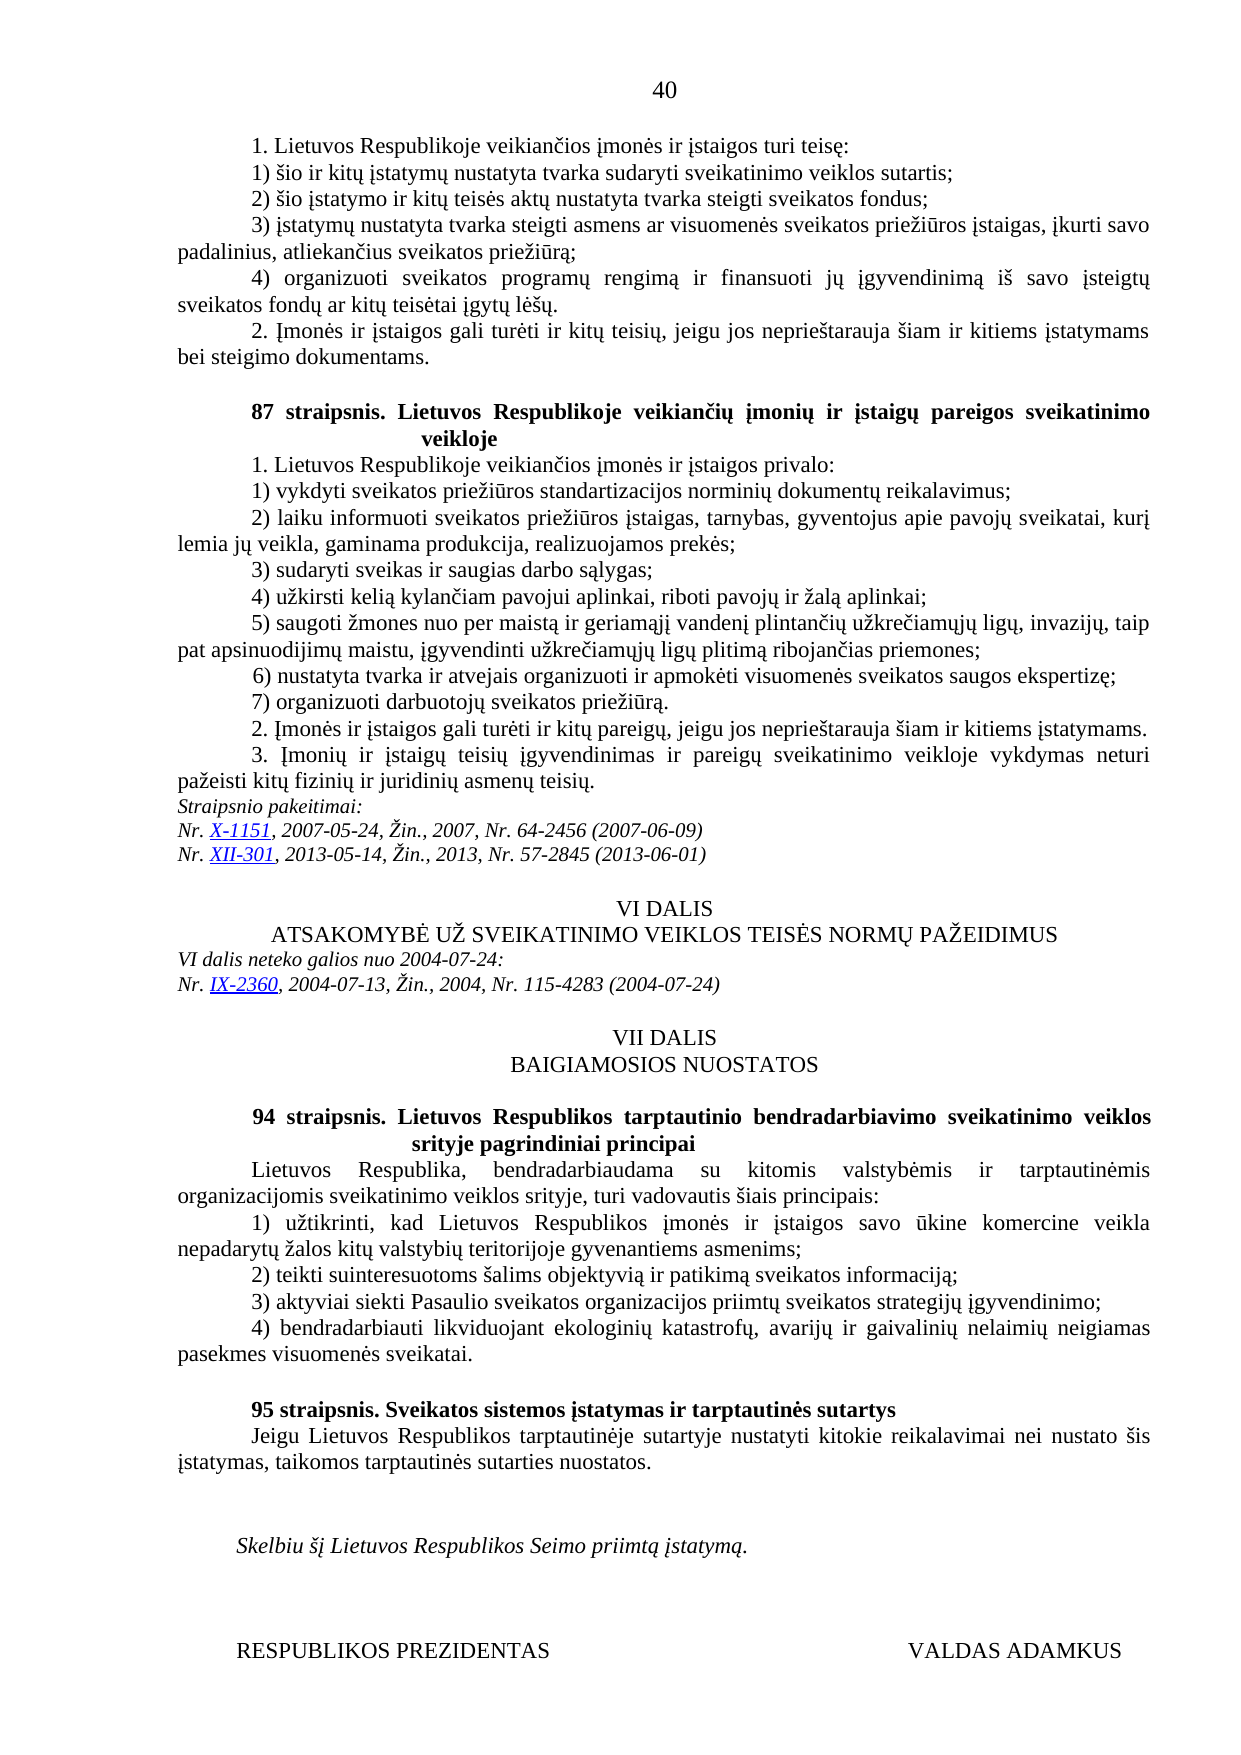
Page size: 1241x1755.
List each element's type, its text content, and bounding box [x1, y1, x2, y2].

text 4) bendradarbiauti likviduojant ekologinių katastrofų, avarijų ir gaivalinių nelaimių neigiamas pasekmes visuomenės sveikatai. [177, 1314, 1152, 1367]
text 3) sudaryti sveikas ir saugias darbo sąlygas; [177, 557, 1152, 583]
text 7) organizuoti darbuotojų sveikatos priežiūrą. [177, 688, 1152, 715]
text VI DALIS [177, 895, 1152, 921]
text 1) užtikrinti, kad Lietuvos Respublikos įmonės ir įstaigos savo ūkine komercine veikla nepadarytų žalos kitų valstybių teritorijoje gyvenantiems asmenims; [177, 1209, 1152, 1261]
text Skelbiu šį Lietuvos Respublikos Seimo priimtą įstatymą. [177, 1532, 1152, 1558]
text 87 straipsnis. Lietuvos Respublikoje veikiančių įmonių ir įstaigų pareigos sveikatinimo veikloje [251, 398, 1152, 451]
text Nr. XII-301, 2013-05-14, Žin., 2013, Nr. 57-2845 (2013-06-01) [177, 842, 1152, 866]
text VII DALIS [177, 1024, 1152, 1051]
text Jeigu Lietuvos Respublikos tarptautinėje sutartyje nustatyti kitokie reikalavimai nei nustato šis įstatymas, taikomos tarptautinės sutarties nuostatos. [177, 1422, 1152, 1475]
text 6) nustatyta tvarka ir atvejais organizuoti ir apmokėti visuomenės sveikatos saugos ekspertizę; [177, 662, 1152, 688]
text 95 straipsnis. Sveikatos sistemos įstatymas ir tarptautinės sutartys [177, 1396, 1152, 1422]
text Nr. X-1151, 2007-05-24, Žin., 2007, Nr. 64-2456 (2007-06-09) [177, 818, 1152, 842]
text 1. Lietuvos Respublikoje veikiančios įmonės ir įstaigos privalo: [177, 451, 1152, 477]
text 2. Įmonės ir įstaigos gali turėti ir kitų teisių, jeigu jos neprieštarauja šiam ir kitiems įstatymams bei steigimo dokumentams. [177, 317, 1152, 370]
text 4) organizuoti sveikatos programų rengimą ir finansuoti jų įgyvendinimą iš savo įsteigtų sveikatos fondų ar kitų teisėtai įgytų lėšų. [177, 264, 1152, 317]
text 3. Įmonių ir įstaigų teisių įgyvendinimas ir pareigų sveikatinimo veikloje vykdymas neturi pažeisti kitų fizinių ir juridinių asmenų teisių. [177, 741, 1152, 794]
text 2) laiku informuoti sveikatos priežiūros įstaigas, tarnybas, gyventojus apie pavojų sveikatai, kurį lemia jų veikla, gaminama produkcija, realizuojamos prekės; [177, 504, 1152, 557]
text 2. Įmonės ir įstaigos gali turėti ir kitų pareigų, jeigu jos neprieštarauja šiam ir kitiems įstatymams. [177, 715, 1152, 741]
text Lietuvos Respublika, bendradarbiaudama su kitomis valstybėmis ir tarptautinėmis organizacijomis sveikatinimo veiklos srityje, turi vadovautis šiais principais: [177, 1156, 1152, 1209]
text 3) įstatymų nustatyta tvarka steigti asmens ar visuomenės sveikatos priežiūros įstaigas, įkurti savo padalinius, atliekančius sveikatos priežiūrą; [177, 212, 1152, 264]
text 94 straipsnis. Lietuvos Respublikos tarptautinio bendradarbiavimo sveikatinimo veiklos srityje pagrindiniai principai [252, 1103, 1152, 1156]
text 1) šio ir kitų įstatymų nustatyta tvarka sudaryti sveikatinimo veiklos sutartis; [177, 159, 1152, 185]
text 3) aktyviai siekti Pasaulio sveikatos organizacijos priimtų sveikatos strategijų įgyvendinimo; [177, 1288, 1152, 1314]
text Nr. IX-2360, 2004-07-13, Žin., 2004, Nr. 115-4283 (2004-07-24) [177, 971, 1152, 996]
text 4) užkirsti kelią kylančiam pavojui aplinkai, riboti pavojų ir žalą aplinkai; [177, 583, 1152, 609]
text 2) teikti suinteresuotoms šalims objektyvią ir patikimą sveikatos informaciją; [177, 1261, 1152, 1288]
text BAIGIAMOSIOS NUOSTATOS [177, 1051, 1152, 1077]
text 1. Lietuvos Respublikoje veikiančios įmonės ir įstaigos turi teisę: [177, 132, 1152, 159]
text 1) vykdyti sveikatos priežiūros standartizacijos norminių dokumentų reikalavimus; [177, 477, 1152, 504]
text RESPUBLIKOS PREZIDENTAS VALDAS ADAMKUS [177, 1638, 1152, 1664]
text 5) saugoti žmones nuo per maistą ir geriamąjį vandenį plintančių užkrečiamųjų ligų, invazijų, taip pat apsinuodijimų maistu, įgyvendinti užkrečiamųjų ligų plitimą ribojančias priemones; [177, 609, 1152, 662]
text VI dalis neteko galios nuo 2004-07-24: [177, 947, 1152, 971]
text 2) šio įstatymo ir kitų teisės aktų nustatyta tvarka steigti sveikatos fondus; [177, 185, 1152, 212]
text Straipsnio pakeitimai: [177, 794, 1152, 818]
text ATSAKOMYBĖ UŽ SVEIKATINIMO VEIKLOS TEISĖS NORMŲ PAŽEIDIMUS [177, 921, 1152, 947]
